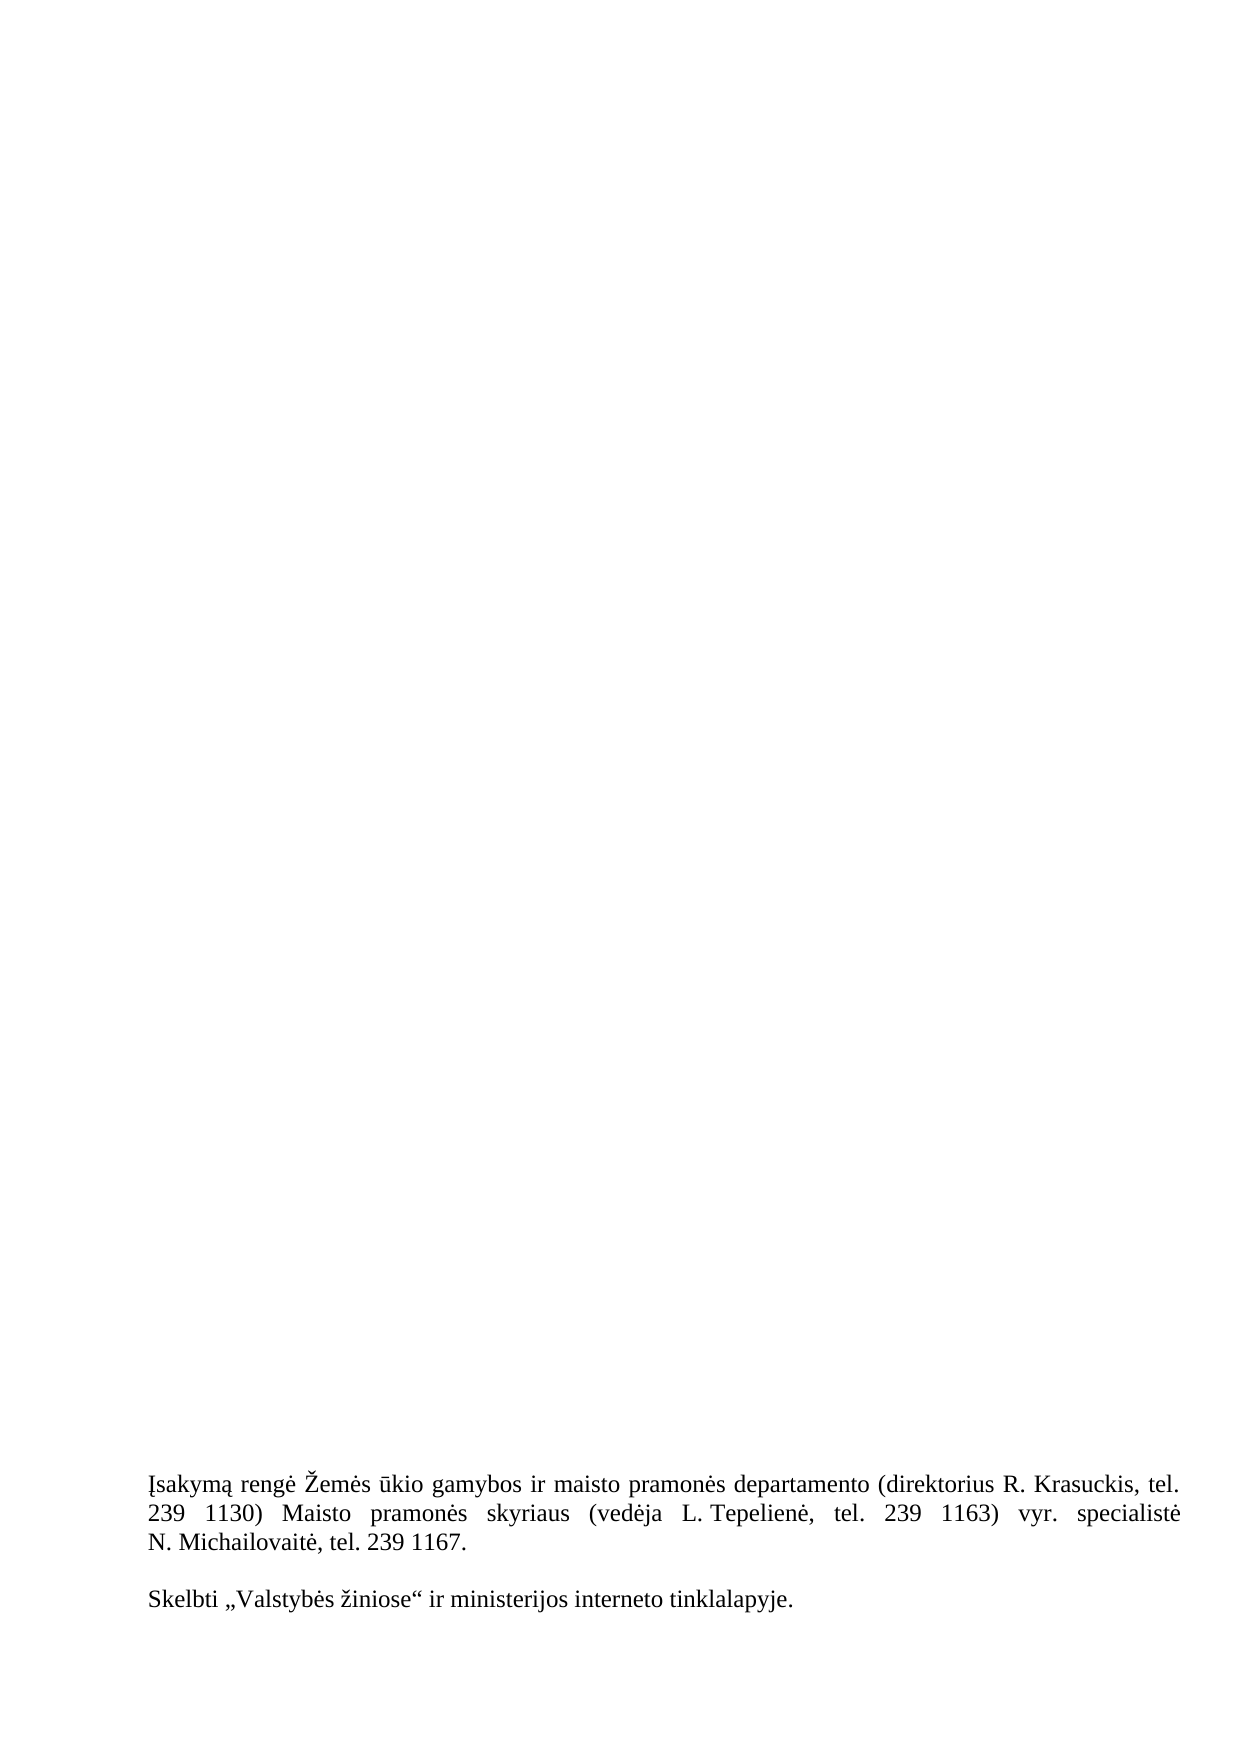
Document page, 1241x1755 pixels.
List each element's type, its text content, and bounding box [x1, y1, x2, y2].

text Skelbti „Valstybės žiniose“ ir ministerijos interneto tinklalapyje. [148, 1584, 1181, 1613]
text Įsakymą rengė Žemės ūkio gamybos ir maisto pramonės departamento (direktorius R. Krasuckis, tel. 239 1130) Maisto pramonės skyriaus (vedėja L. Tepelienė, tel. 239 1163) vyr. specialistė N. Michailovaitė, tel. 239 1167. [148, 1469, 1181, 1556]
